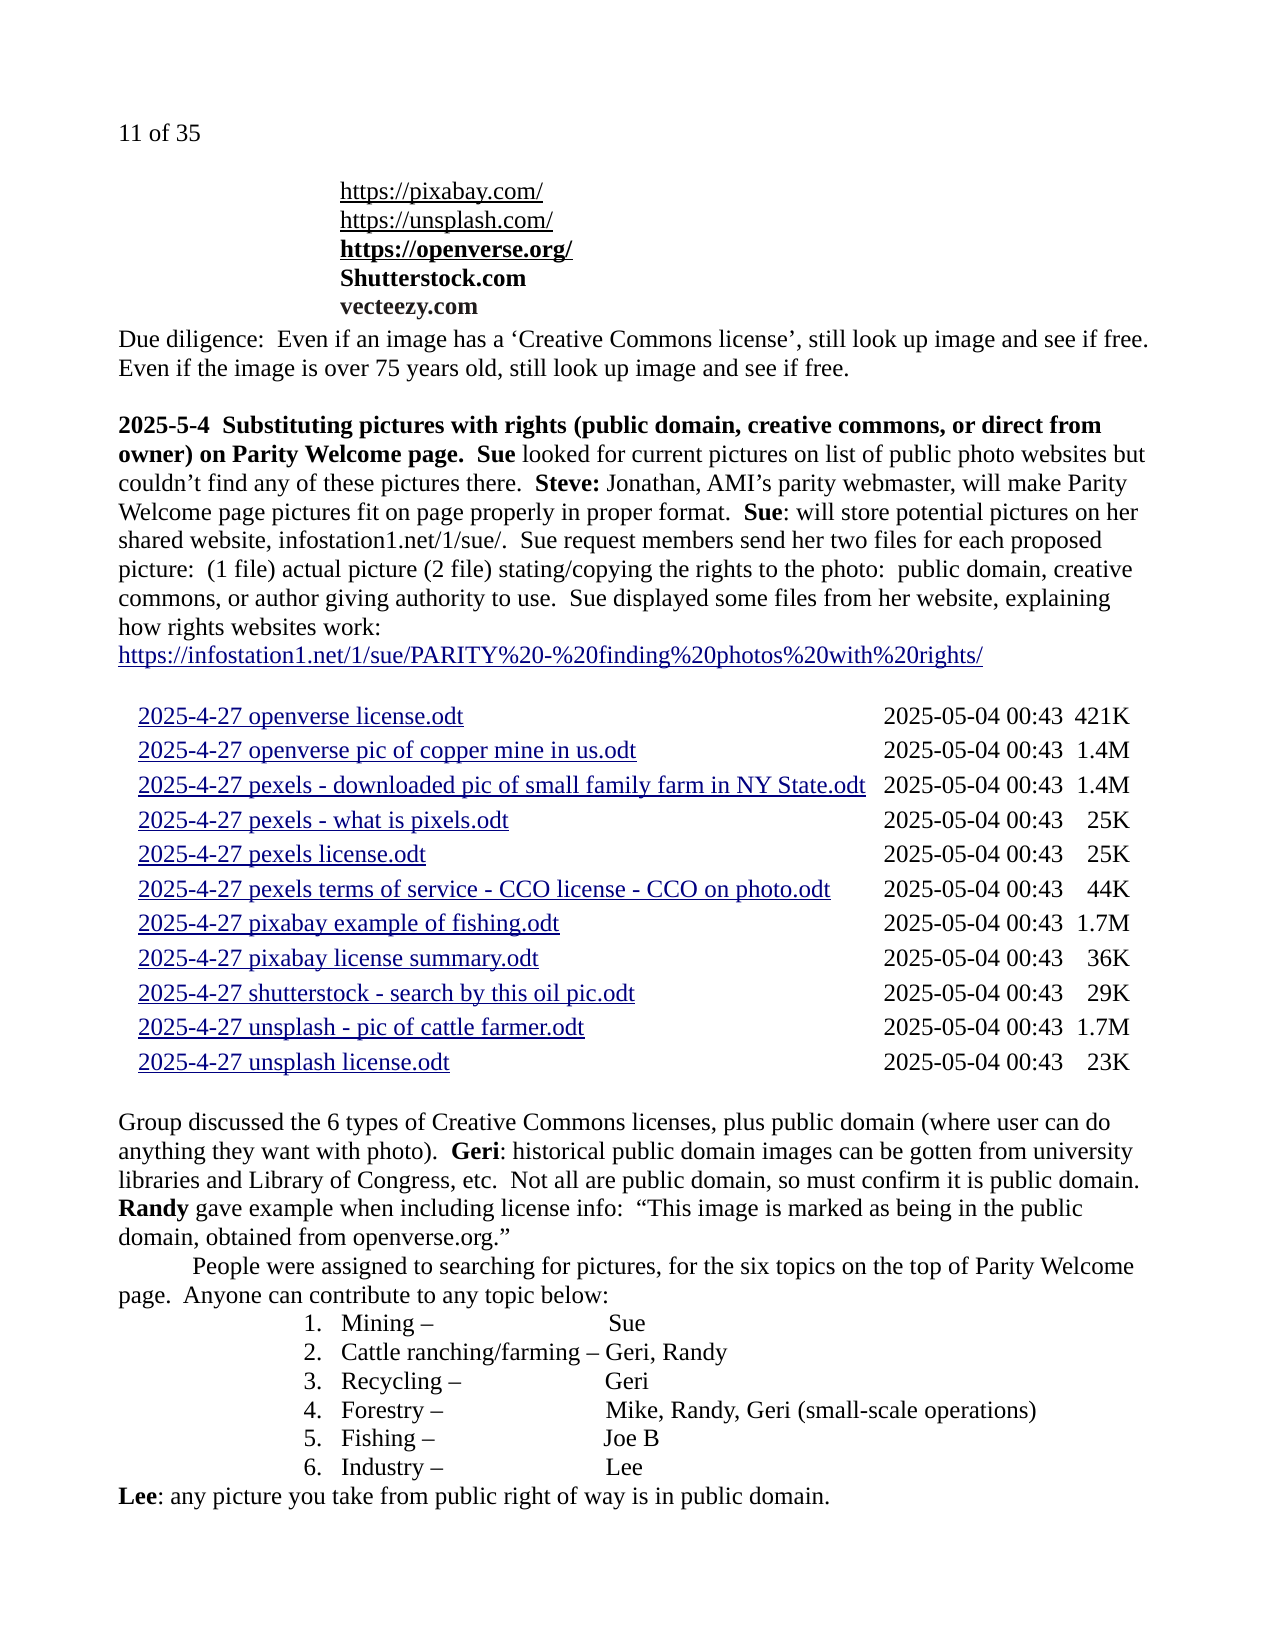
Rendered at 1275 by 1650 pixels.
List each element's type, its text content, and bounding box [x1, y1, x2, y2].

table_cell 2025-4-27 pexels - what is pixels.odt [135, 802, 875, 836]
table_cell [1133, 940, 1152, 975]
table_header [118, 698, 135, 733]
table_cell [118, 1009, 135, 1044]
text Due diligence: Even if an image has a ‘Creative Commons license’, still look up image and see if free. Even if the image is over 75 years old, still look up image and see if free. [118, 324, 1157, 382]
text 2025-5-4 Substituting pictures with rights (public domain, creative commons, or direct from owner) on Parity Welcome page. Sue looked for current pictures on list of public photo websites but couldn’t find any of these pictures there. Steve: Jonathan, AMI’s parity webmaster, will make Parity Welcome page pictures fit on page properly in proper format. Sue: will store potential pictures on her shared website, infostation1.net/1/sue/. Sue request members send her two files for each proposed picture: (1 file) actual picture (2 file) stating/copying the rights to the photo: public domain, creative commons, or author giving authority to use. Sue displayed some files from her website, explaining how rights websites work: [118, 411, 1157, 641]
table_cell 1.7M [1066, 906, 1133, 940]
table_cell [1133, 767, 1152, 802]
table_cell 2025-05-04 00:43 [875, 906, 1066, 940]
table_cell 2025-4-27 pixabay example of fishing.odt [135, 906, 875, 940]
table_cell 2025-05-04 00:43 [875, 1009, 1066, 1044]
table_cell 2025-4-27 unsplash - pic of cattle farmer.odt [135, 1009, 875, 1044]
table_cell [118, 836, 135, 871]
table_cell [118, 940, 135, 975]
table_cell 25K [1066, 836, 1133, 871]
table_cell 2025-05-04 00:43 [875, 767, 1066, 802]
text https://pixabay.com/ [340, 176, 980, 205]
table_header 2025-4-27 openverse license.odt [135, 698, 875, 733]
table_cell [1133, 906, 1152, 940]
table_cell 1.4M [1066, 767, 1133, 802]
list Mining – Sue [303, 1308, 1157, 1337]
text https://infostation1.net/1/sue/PARITY%20-%20finding%20photos%20with%20rights/ [118, 641, 1157, 669]
text Randy gave example when including license info: “This image is marked as being in the public domain, obtained from openverse.org.” [118, 1193, 1157, 1251]
text https://unsplash.com/ [340, 205, 980, 234]
table_cell 1.7M [1066, 1009, 1133, 1044]
table_cell 44K [1066, 871, 1133, 906]
table_cell 2025-4-27 pixabay license summary.odt [135, 940, 875, 975]
table_cell 23K [1066, 1044, 1133, 1078]
table_cell 25K [1066, 802, 1133, 836]
table_cell [1133, 733, 1152, 767]
table_cell [1133, 975, 1152, 1009]
list Fishing – Joe B [303, 1423, 1157, 1452]
text vecteezy.com [118, 291, 1157, 320]
table_cell 2025-05-04 00:43 [875, 802, 1066, 836]
table_cell [1133, 1009, 1152, 1044]
table_header 2025-05-04 00:43 [875, 698, 1066, 733]
table_cell 2025-4-27 pexels - downloaded pic of small family farm in NY State.odt [135, 767, 875, 802]
table_cell 36K [1066, 940, 1133, 975]
list Recycling – Geri [303, 1366, 1157, 1395]
table_cell 2025-4-27 openverse pic of copper mine in us.odt [135, 733, 875, 767]
table_cell 2025-05-04 00:43 [875, 975, 1066, 1009]
table_cell 2025-05-04 00:43 [875, 1044, 1066, 1078]
table_cell [118, 733, 135, 767]
table_cell [118, 975, 135, 1009]
table_cell [1133, 836, 1152, 871]
table_cell [118, 802, 135, 836]
table_cell 29K [1066, 975, 1133, 1009]
list Cattle ranching/farming – Geri, Randy [303, 1337, 1157, 1366]
table_header [1133, 698, 1152, 733]
table_cell [118, 871, 135, 906]
table_cell 2025-4-27 pexels license.odt [135, 836, 875, 871]
table_cell 2025-4-27 pexels terms of service - CCO license - CCO on photo.odt [135, 871, 875, 906]
table_cell 2025-05-04 00:43 [875, 871, 1066, 906]
text https://openverse.org/ [340, 234, 980, 263]
list Forestry – Mike, Randy, Geri (small-scale operations) [303, 1395, 1157, 1423]
table_cell 2025-05-04 00:43 [875, 940, 1066, 975]
text Shutterstock.com [340, 263, 1157, 291]
table_header 421K [1066, 698, 1133, 733]
table_cell 2025-4-27 unsplash license.odt [135, 1044, 875, 1078]
table_cell [118, 906, 135, 940]
table_cell [1133, 871, 1152, 906]
text Lee: any picture you take from public right of way is in public domain. [118, 1481, 1157, 1510]
table_cell [118, 1044, 135, 1078]
table_cell [1133, 802, 1152, 836]
text Group discussed the 6 types of Creative Commons licenses, plus public domain (where user can do anything they want with photo). Geri: historical public domain images can be gotten from university libraries and Library of Congress, etc. Not all are public domain, so must confirm it is public domain. [118, 1107, 1157, 1193]
list Industry – Lee [303, 1452, 1157, 1481]
table_cell 2025-05-04 00:43 [875, 733, 1066, 767]
table_cell [1133, 1044, 1152, 1078]
text People were assigned to searching for pictures, for the six topics on the top of Parity Welcome page. Anyone can contribute to any topic below: [118, 1251, 1157, 1308]
table_cell 2025-05-04 00:43 [875, 836, 1066, 871]
table_cell 2025-4-27 shutterstock - search by this oil pic.odt [135, 975, 875, 1009]
table_cell 1.4M [1066, 733, 1133, 767]
table_cell [118, 767, 135, 802]
